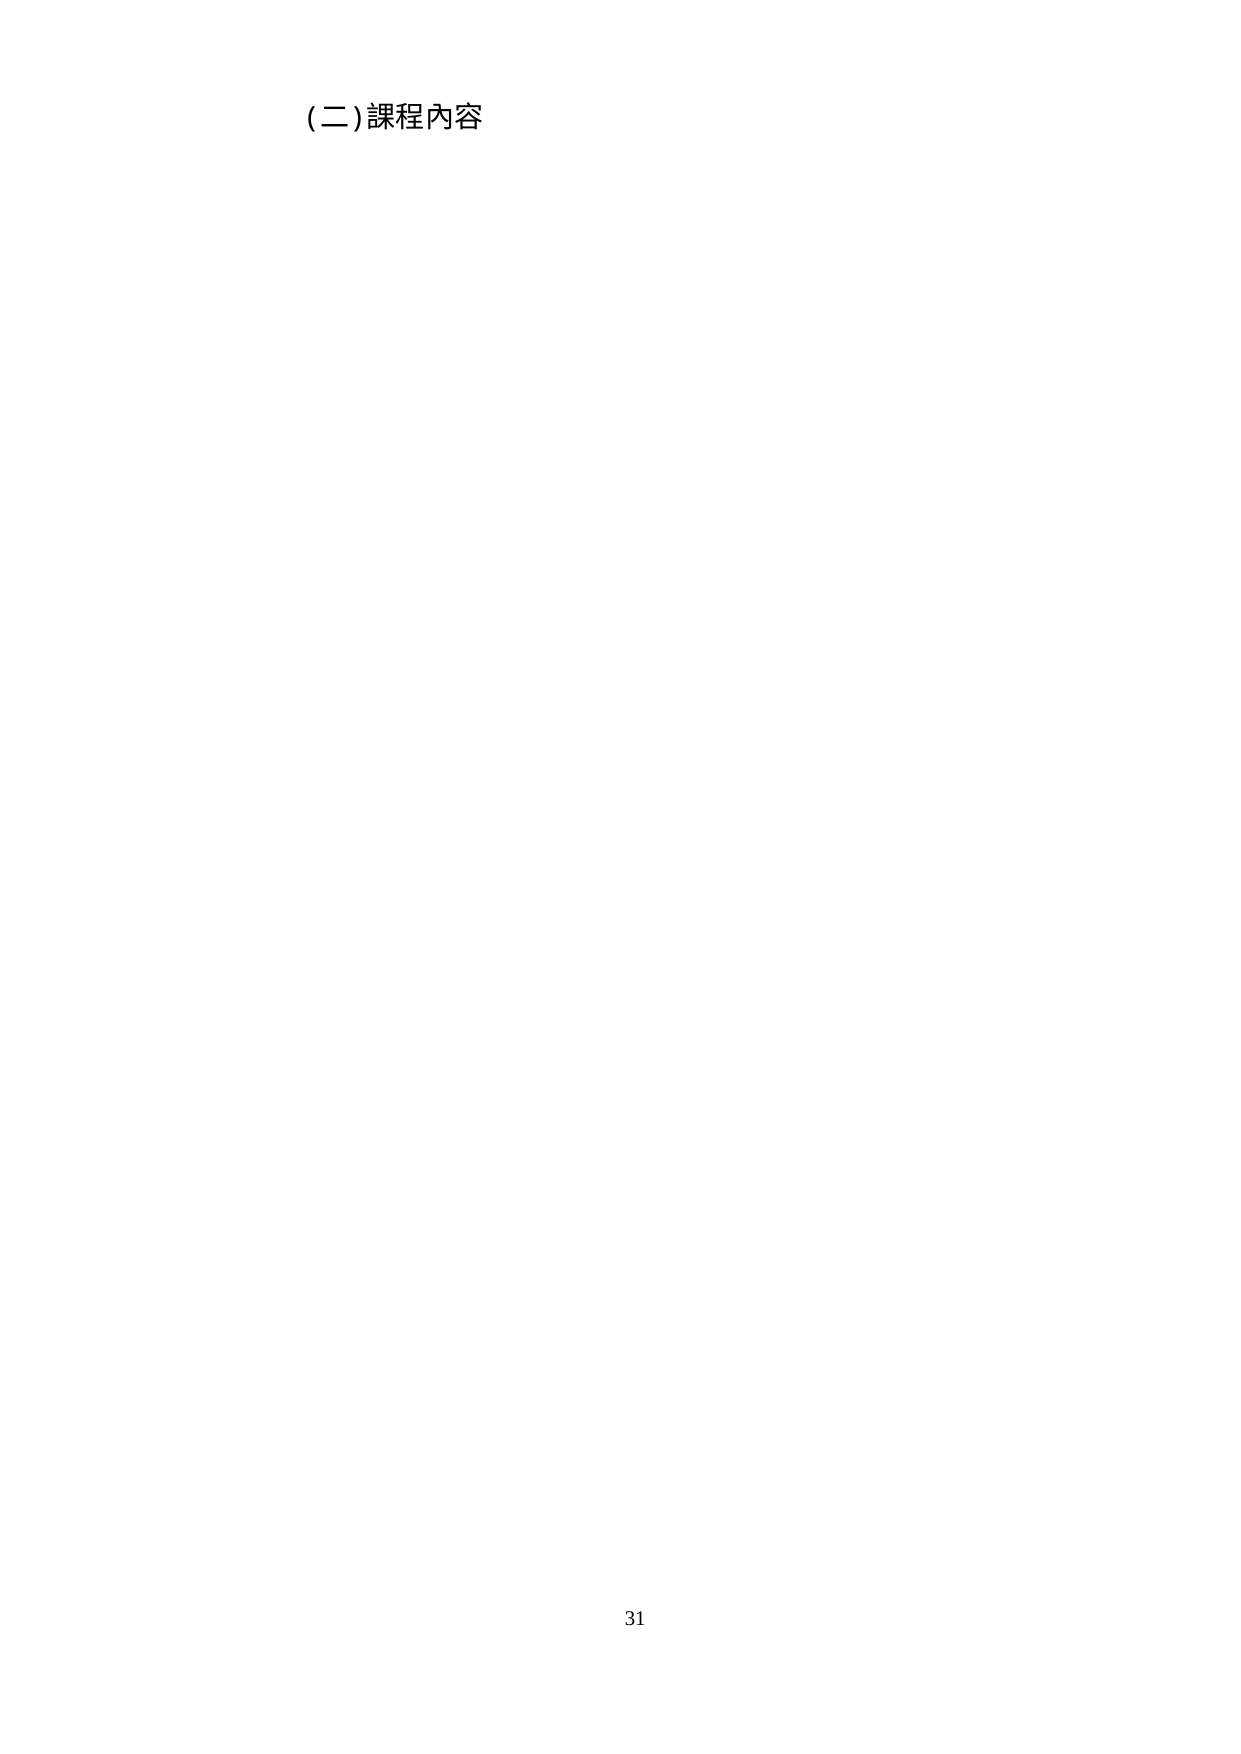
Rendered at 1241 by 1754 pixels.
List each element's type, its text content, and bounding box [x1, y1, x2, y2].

text (二)課程內容 [302, 89, 1092, 137]
